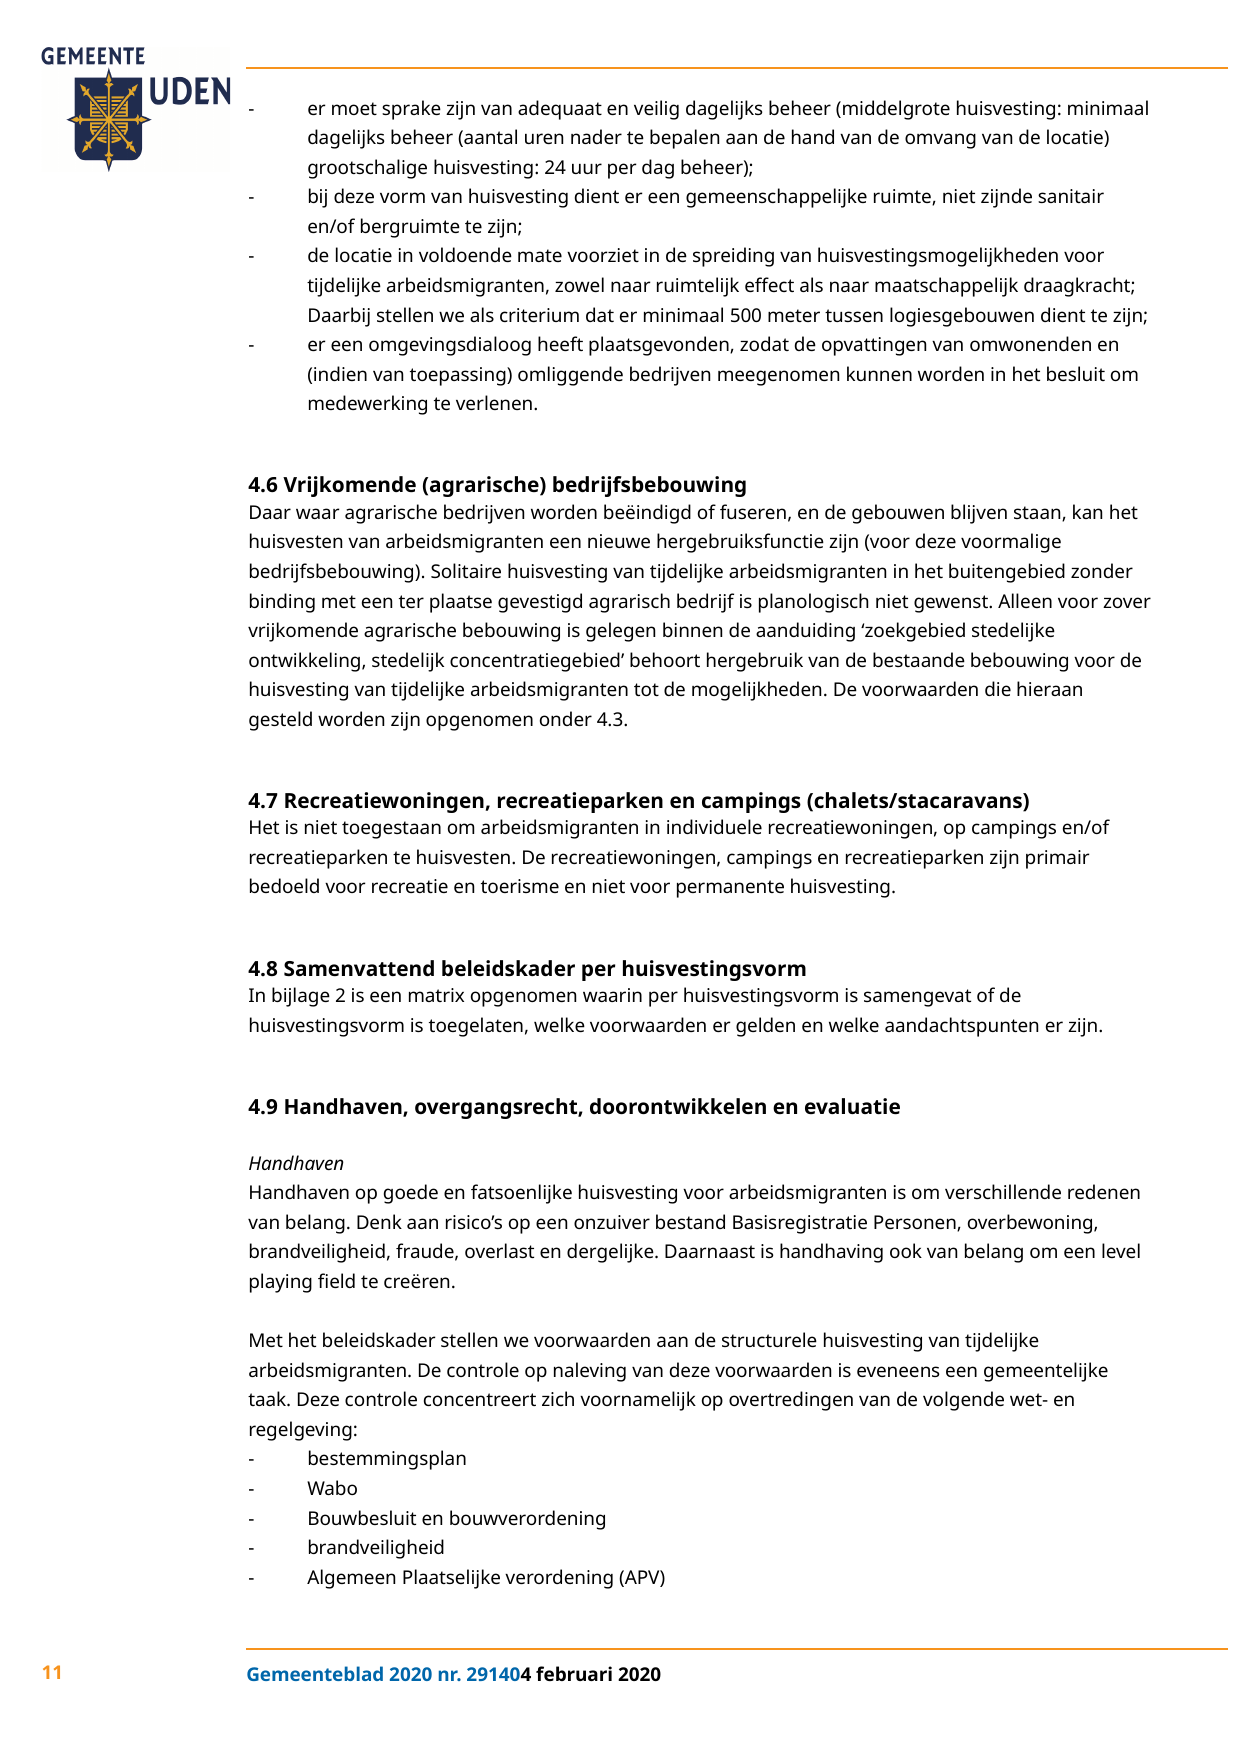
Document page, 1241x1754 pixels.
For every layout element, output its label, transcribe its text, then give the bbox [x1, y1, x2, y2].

text 4.8 Samenvattend beleidskader per huisvestingsvorm [248, 954, 1152, 982]
text 4.7 Recreatiewoningen, recreatieparken en campings (chalets/stacaravans) [248, 786, 1152, 814]
text Met het beleidskader stellen we voorwaarden aan de structurele huisvesting van tijdelijke arbeidsmigranten. De controle op naleving van deze voorwaarden is eveneens een gemeentelijke taak. Deze controle concentreert zich voornamelijk op overtredingen van de volgende wet- en regelgeving: [248, 1327, 1152, 1442]
text Het is niet toegestaan om arbeidsmigranten in individuele recreatiewoningen, op campings en/of recreatieparken te huisvesten. De recreatiewoningen, campings en recreatieparken zijn primair bedoeld voor recreatie en toerisme en niet voor permanente huisvesting. [248, 814, 1152, 899]
text 4.6 Vrijkomende (agrarische) bedrijfsbebouwing [248, 471, 1152, 499]
text Handhaven [248, 1150, 1152, 1176]
list er moet sprake zijn van adequaat en veilig dagelijks beheer (middelgrote huisvesting: minimaal dagelijks beheer (aantal uren nader te bepalen aan de hand van de omvang van de locatie) grootschalige huisvesting: 24 uur per dag beheer); [248, 95, 1152, 180]
list Bouwbesluit en bouwverordening [248, 1505, 1152, 1531]
text 4.9 Handhaven, overgangsrecht, doorontwikkelen en evaluatie [248, 1092, 1152, 1120]
picture [41, 47, 231, 172]
text Handhaven op goede en fatsoenlijke huisvesting voor arbeidsmigranten is om verschillende redenen van belang. Denk aan risico’s op een onzuiver bestand Basisregistratie Personen, overbewoning, brandveiligheid, fraude, overlast en dergelijke. Daarnaast is handhaving ook van belang om een level playing field te creëren. [248, 1179, 1152, 1294]
text In bijlage 2 is een matrix opgenomen waarin per huisvestingsvorm is samengevat of de huisvestingsvorm is toegelaten, welke voorwaarden er gelden en welke aandachtspunten er zijn. [248, 982, 1152, 1037]
text Daar waar agrarische bedrijven worden beëindigd of fuseren, en de gebouwen blijven staan, kan het huisvesten van arbeidsmigranten een nieuwe hergebruiksfunctie zijn (voor deze voormalige bedrijfsbebouwing). Solitaire huisvesting van tijdelijke arbeidsmigranten in het buitengebied zonder binding met een ter plaatse gevestigd agrarisch bedrijf is planologisch niet gewenst. Alleen voor zover vrijkomende agrarische bebouwing is gelegen binnen de aanduiding ‘zoekgebied stedelijke ontwikkeling, stedelijk concentratiegebied’ behoort hergebruik van de bestaande bebouwing voor de huisvesting van tijdelijke arbeidsmigranten tot de mogelijkheden. De voorwaarden die hieraan gesteld worden zijn opgenomen onder 4.3. [248, 499, 1152, 732]
list bestemmingsplan [248, 1446, 1152, 1471]
list er een omgevingsdialoog heeft plaatsgevonden, zodat de opvattingen van omwonenden en (indien van toepassing) omliggende bedrijven meegenomen kunnen worden in het besluit om medewerking te verlenen. [248, 331, 1152, 416]
list bij deze vorm van huisvesting dient er een gemeenschappelijke ruimte, niet zijnde sanitair en/of bergruimte te zijn; [248, 183, 1152, 239]
list brandveiligheid [248, 1534, 1152, 1560]
list de locatie in voldoende mate voorziet in de spreiding van huisvestingsmogelijkheden voor tijdelijke arbeidsmigranten, zowel naar ruimtelijk effect als naar maatschappelijk draagkracht; Daarbij stellen we als criterium dat er minimaal 500 meter tussen logiesgebouwen dient te zijn; [248, 243, 1152, 328]
list Wabo [248, 1475, 1152, 1501]
list Algemeen Plaatselijke verordening (APV) [248, 1564, 1152, 1590]
